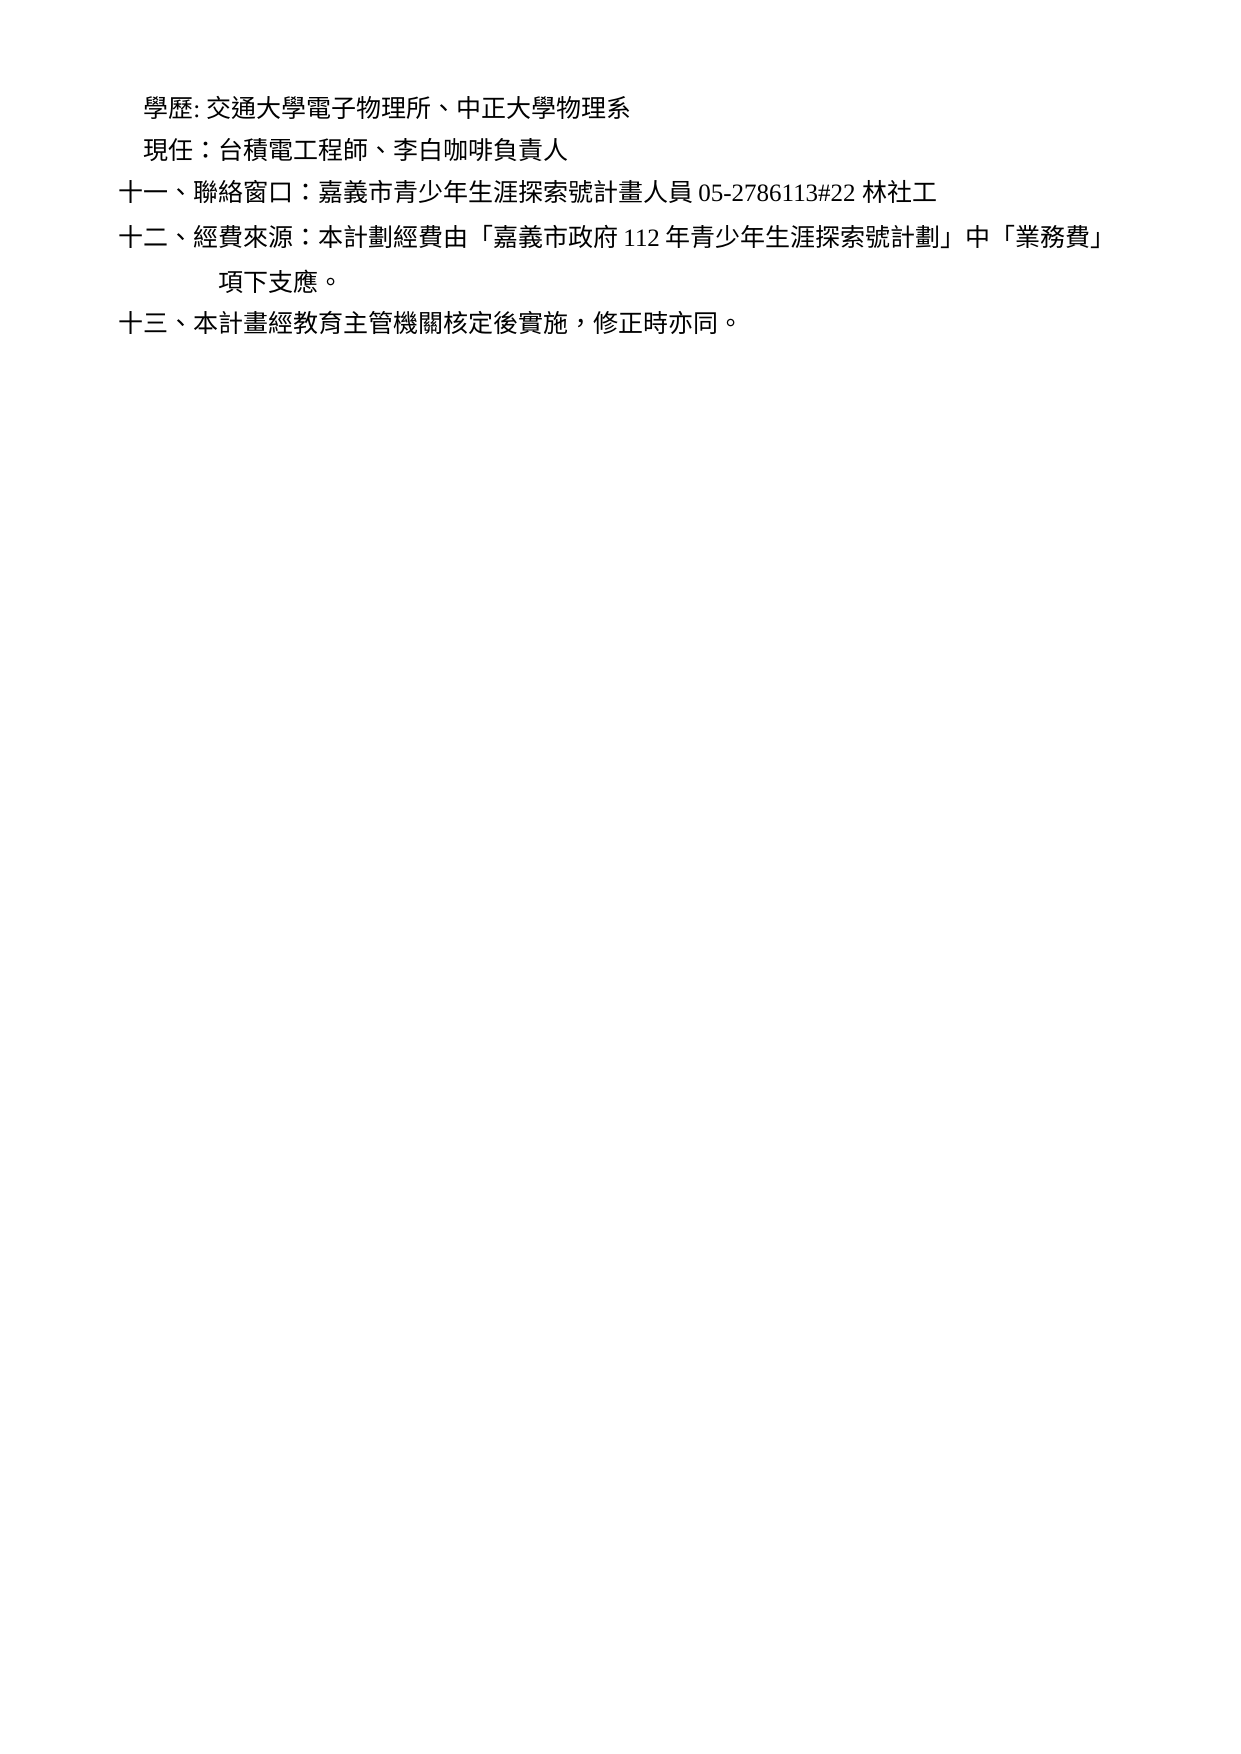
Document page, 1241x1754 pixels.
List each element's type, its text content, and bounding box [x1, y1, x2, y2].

text 學歷: 交通大學電子物理所、中正大學物理系 [118, 89, 1122, 125]
text 現任：台積電工程師、李白咖啡負責人 [118, 130, 1122, 167]
text 項下支應。 [118, 262, 1122, 298]
text 十三、本計畫經教育主管機關核定後實施，修正時亦同。 [118, 304, 1122, 343]
text 十二、經費來源：本計劃經費由「嘉義市政府112年青少年生涯探索號計劃」中「業務費」 [118, 217, 1122, 256]
text 十一、聯絡窗口：嘉義市青少年生涯探索號計畫人員05-2786113#22 林社工 [118, 172, 1122, 211]
